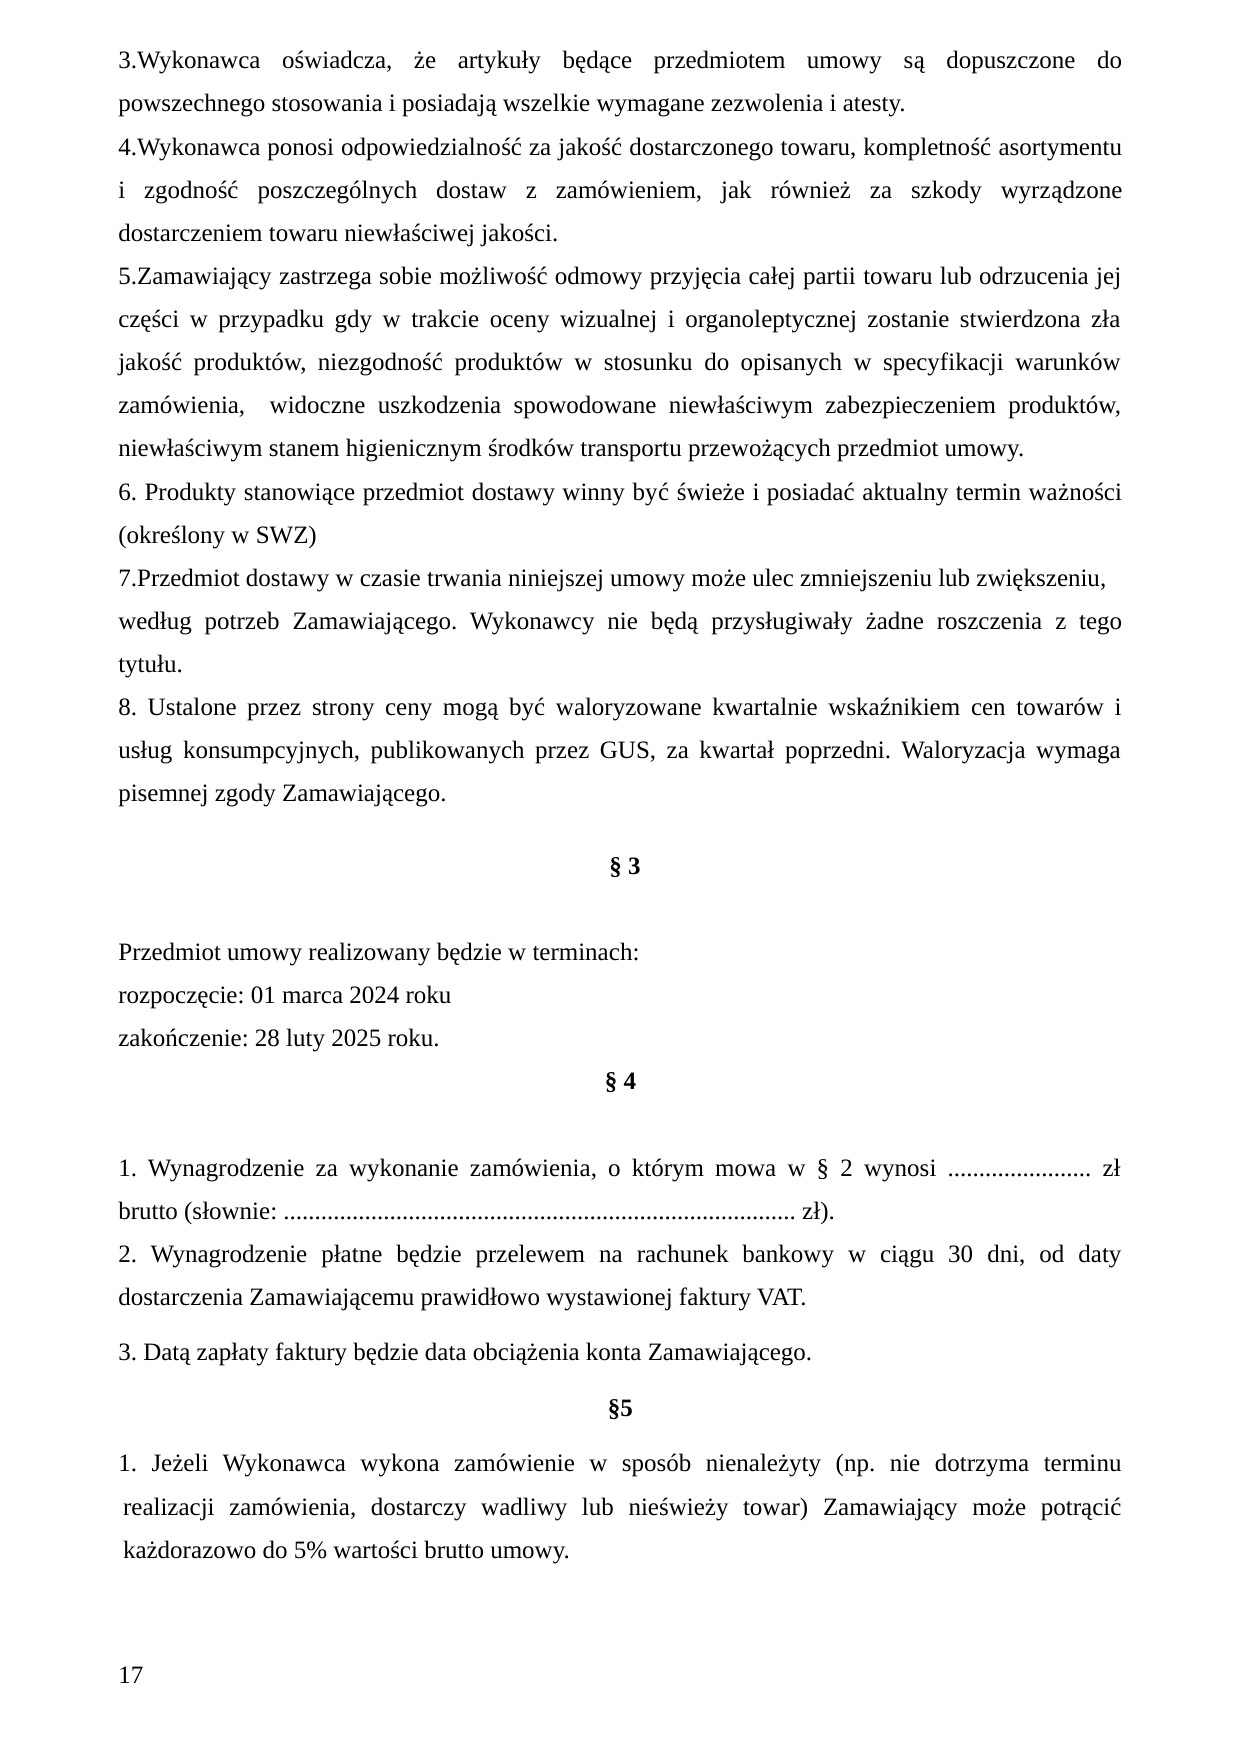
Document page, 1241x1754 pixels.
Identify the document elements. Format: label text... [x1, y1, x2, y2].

text 8. Ustalone przez strony ceny mogą być waloryzowane kwartalnie wskaźnikiem cen towarów i usług konsumpcyjnych, publikowanych przez GUS, za kwartał poprzedni. Waloryzacja wymaga pisemnej zgody Zamawiającego. [118, 692, 1122, 807]
text Przedmiot umowy realizowany będzie w terminach: rozpoczęcie: 01 marca 2024 roku [118, 937, 1122, 1009]
text 7.Przedmiot dostawy w czasie trwania niniejszej umowy może ulec zmniejszeniu lub zwiększeniu, [118, 563, 1122, 592]
text zakończenie: 28 luty 2025 roku. [118, 1023, 1122, 1052]
text 3. Datą zapłaty faktury będzie data obciążenia konta Zamawiającego. [118, 1337, 1122, 1366]
text według potrzeb Zamawiającego. Wykonawcy nie będą przysługiwały żadne roszczenia z tego tytułu. [118, 606, 1122, 678]
text 1. Wynagrodzenie za wykonanie zamówienia, o którym mowa w § 2 wynosi ....................... zł brutto (słownie: .................................................................................. zł). [118, 1153, 1122, 1224]
text 2. Wynagrodzenie płatne będzie przelewem na rachunek bankowy w ciągu 30 dni, od daty dostarczenia Zamawiającemu prawidłowo wystawionej faktury VAT. [118, 1239, 1122, 1311]
text §5 [118, 1393, 1122, 1422]
text 3.Wykonawca oświadcza, że artykuły będące przedmiotem umowy są dopuszczone do powszechnego stosowania i posiadają wszelkie wymagane zezwolenia i atesty. [118, 45, 1122, 117]
text 6. Produkty stanowiące przedmiot dostawy winny być świeże i posiadać aktualny termin ważności (określony w SWZ) [118, 477, 1122, 548]
text 1. Jeżeli Wykonawca wykona zamówienie w sposób nienależyty (np. nie dotrzyma terminu realizacji zamówienia, dostarczy wadliwy lub nieświeży towar) Zamawiający może potrącić każdorazowo do 5% wartości brutto umowy. [118, 1448, 1122, 1563]
text § 3 [121, 851, 1122, 879]
text 5.Zamawiający zastrzega sobie możliwość odmowy przyjęcia całej partii towaru lub odrzucenia jej części w przypadku gdy w trakcie oceny wizualnej i organoleptycznej zostanie stwierdzona zła jakość produktów, niezgodność produktów w stosunku do opisanych w specyfikacji warunków zamówienia, widoczne uszkodzenia spowodowane niewłaściwym zabezpieczeniem produktów, niewłaściwym stanem higienicznym środków transportu przewożących przedmiot umowy. [118, 261, 1122, 462]
text § 4 [118, 1066, 1122, 1095]
text 4.Wykonawca ponosi odpowiedzialność za jakość dostarczonego towaru, kompletność asortymentu i zgodność poszczególnych dostaw z zamówieniem, jak również za szkody wyrządzone dostarczeniem towaru niewłaściwej jakości. [118, 132, 1122, 247]
